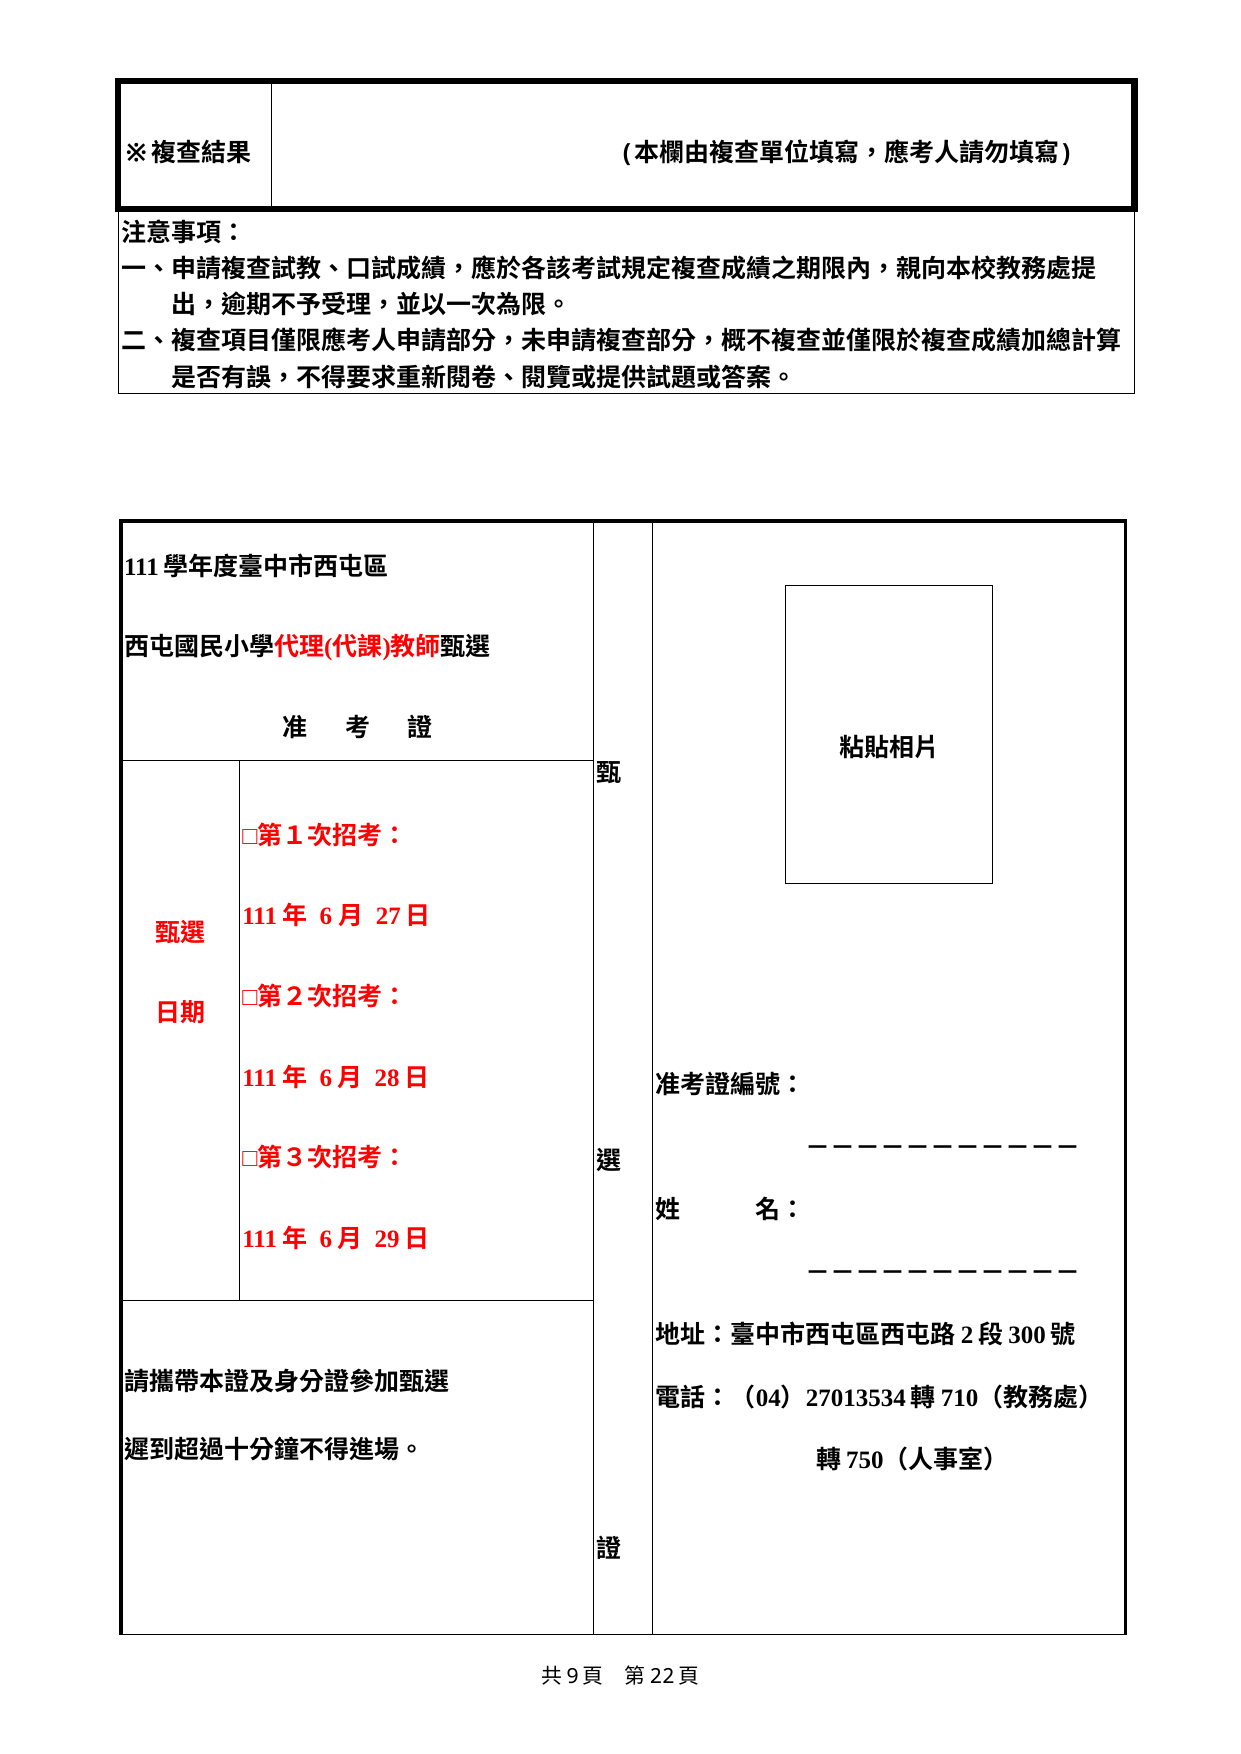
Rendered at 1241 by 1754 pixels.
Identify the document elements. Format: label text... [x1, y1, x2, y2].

table_cell ※複查結果 [121, 84, 271, 206]
table_cell 甄選 日期 [123, 761, 239, 1300]
table_header [653, 523, 1124, 585]
table_header 甄 選 證 [594, 523, 652, 1634]
table_cell 請攜帶本證及身分證參加甄選 遲到超過十分鐘不得進場。 [123, 1301, 593, 1634]
table_cell [653, 585, 785, 883]
table_cell 粘貼相片 [786, 586, 992, 883]
table_cell □第１次招考： 111年 6 月 27日 □第２次招考： 111年 6月 28日 □第３次招考： 111年 6月 29日 [240, 761, 593, 1300]
table_cell 注意事項： 一、申請複查試教、口試成績，應於各該考試規定複查成績之期限內，親向本校教務處提出，逾期不予受理，並以一次為限。 二、複查項目僅限應考人申請部分，未申請複查部分，概不複查並僅限於複查成績加總計算是否有誤，不得要求重新閱卷、閱覽或提供試題或答案。 [119, 212, 1134, 393]
table_cell 准考證編號： －－－－－－－－－－－ 姓 名： －－－－－－－－－－－ 地址：臺中市西屯區西屯路2段300號 電話：（04）27013534轉710（教務處） 轉750（人事室） [653, 883, 1124, 1634]
table_cell [993, 585, 1124, 883]
table_header 111學年度臺中市西屯區 西屯國民小學代理(代課)教師甄選 准 考 證 [123, 523, 593, 760]
table_cell (本欄由複查單位填寫，應考人請勿填寫) [272, 84, 1131, 206]
